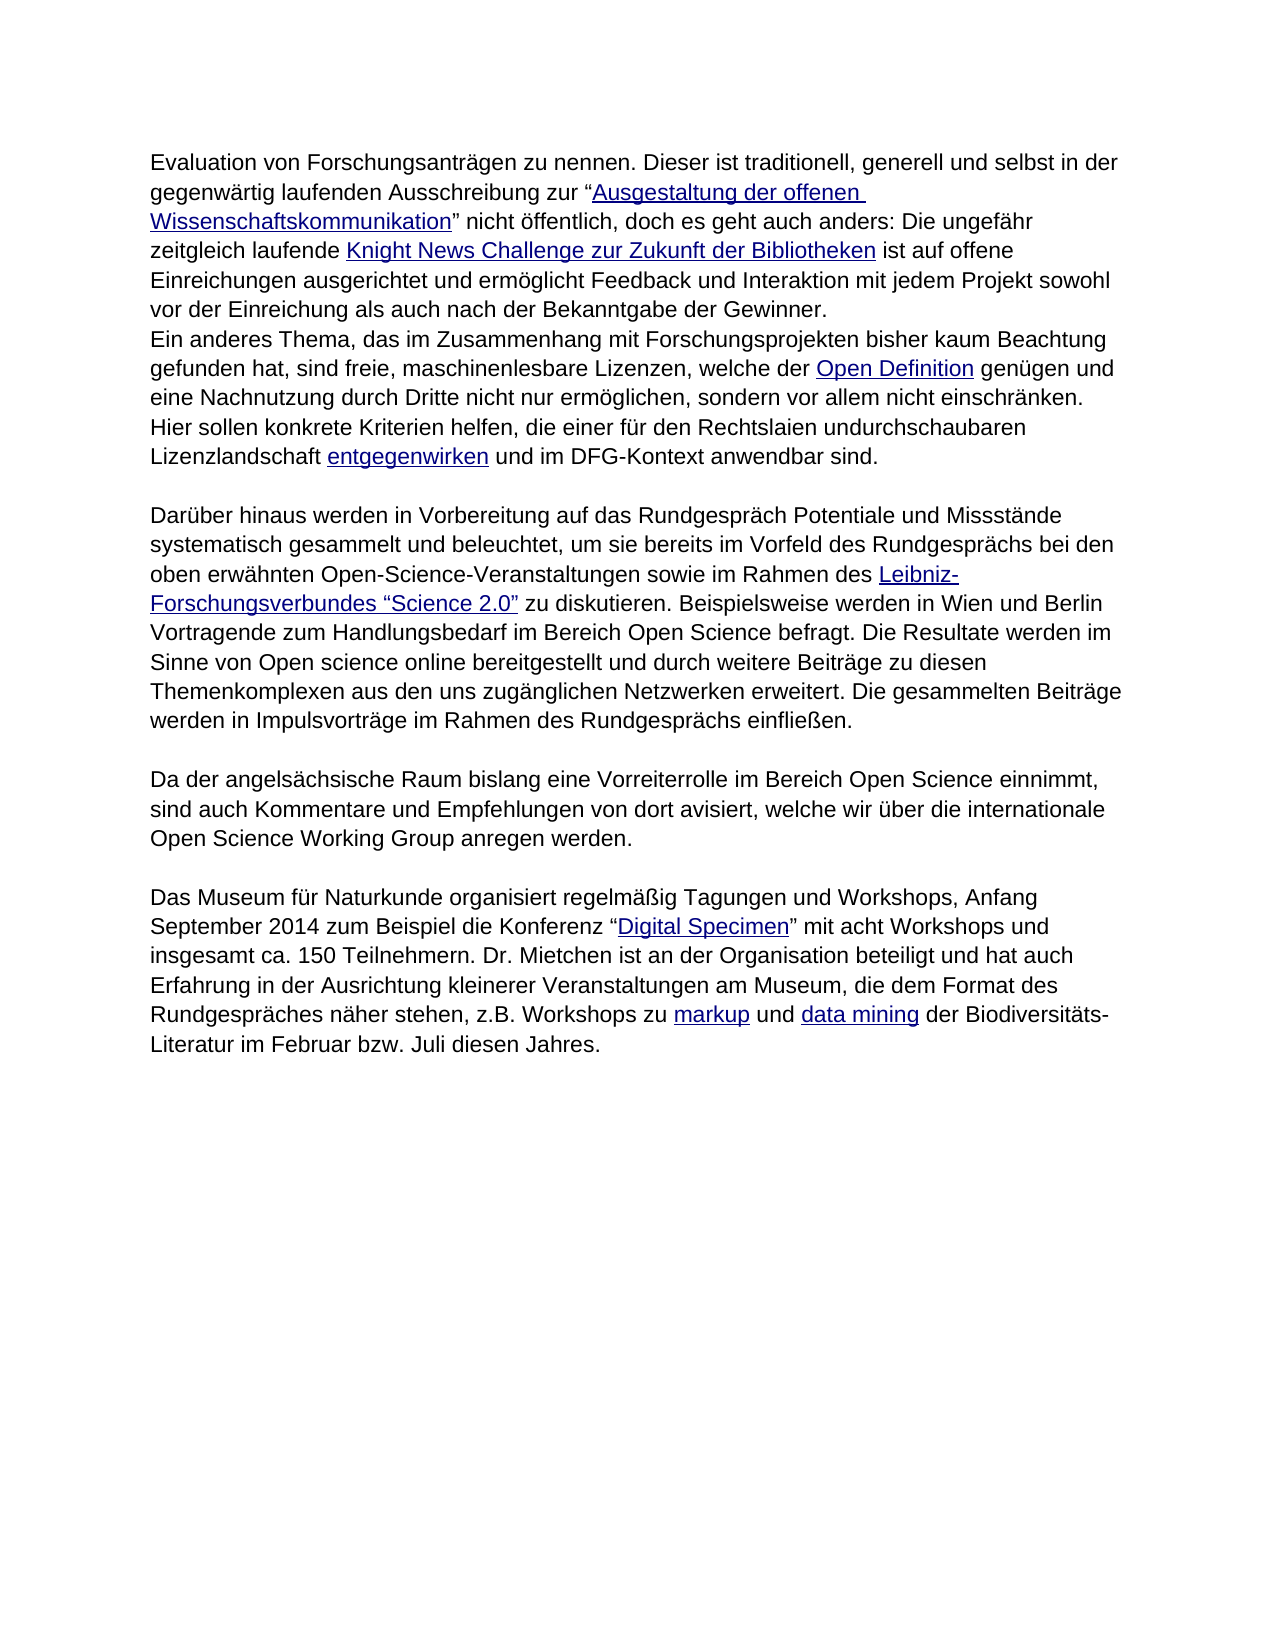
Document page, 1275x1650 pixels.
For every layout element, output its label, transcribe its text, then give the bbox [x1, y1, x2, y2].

text Darüber hinaus werden in Vorbereitung auf das Rundgespräch Potentiale und Missstände systematisch gesammelt und beleuchtet, um sie bereits im Vorfeld des Rundgesprächs bei den oben erwähnten Open-Science-Veranstaltungen sowie im Rahmen des Leibniz-Forschungsverbundes “Science 2.0” zu diskutieren. Beispielsweise werden in Wien und Berlin Vortragende zum Handlungsbedarf im Bereich Open Science befragt. Die Resultate werden im Sinne von Open science online bereitgestellt und durch weitere Beiträge zu diesen Themenkomplexen aus den uns zugänglichen Netzwerken erweitert. Die gesammelten Beiträge werden in Impulsvorträge im Rahmen des Rundgesprächs einfließen. [150, 502, 1125, 734]
text Das Museum für Naturkunde organisiert regelmäßig Tagungen und Workshops, Anfang September 2014 zum Beispiel die Konferenz “Digital Specimen” mit acht Workshops und insgesamt ca. 150 Teilnehmern. Dr. Mietchen ist an der Organisation beteiligt und hat auch Erfahrung in der Ausrichtung kleinerer Veranstaltungen am Museum, die dem Format des Rundgespräches näher stehen, z.B. Workshops zu markup und data mining der Biodiversitäts-Literatur im Februar bzw. Juli diesen Jahres. [150, 884, 1125, 1057]
text Da der angelsächsische Raum bislang eine Vorreiterrolle im Bereich Open Science einnimmt, sind auch Kommentare und Empfehlungen von dort avisiert, welche wir über die internationale Open Science Working Group anregen werden. [150, 767, 1125, 851]
text Ein anderes Thema, das im Zusammenhang mit Forschungsprojekten bisher kaum Beachtung gefunden hat, sind freie, maschinenlesbare Lizenzen, welche der Open Definition genügen und eine Nachnutzung durch Dritte nicht nur ermöglichen, sondern vor allem nicht einschränken. Hier sollen konkrete Kriterien helfen, die einer für den Rechtslaien undurchschaubaren Lizenzlandschaft entgegenwirken und im DFG-Kontext anwendbar sind. [150, 326, 1125, 469]
text Evaluation von Forschungsanträgen zu nennen. Dieser ist traditionell, generell und selbst in der gegenwärtig laufenden Ausschreibung zur “Ausgestaltung der offenen Wissenschaftskommunikation” nicht öffentlich, doch es geht auch anders: Die ungefähr zeitgleich laufende Knight News Challenge zur Zukunft der Bibliotheken ist auf offene Einreichungen ausgerichtet und ermöglicht Feedback und Interaktion mit jedem Projekt sowohl vor der Einreichung als auch nach der Bekanntgabe der Gewinner. [150, 150, 1125, 322]
